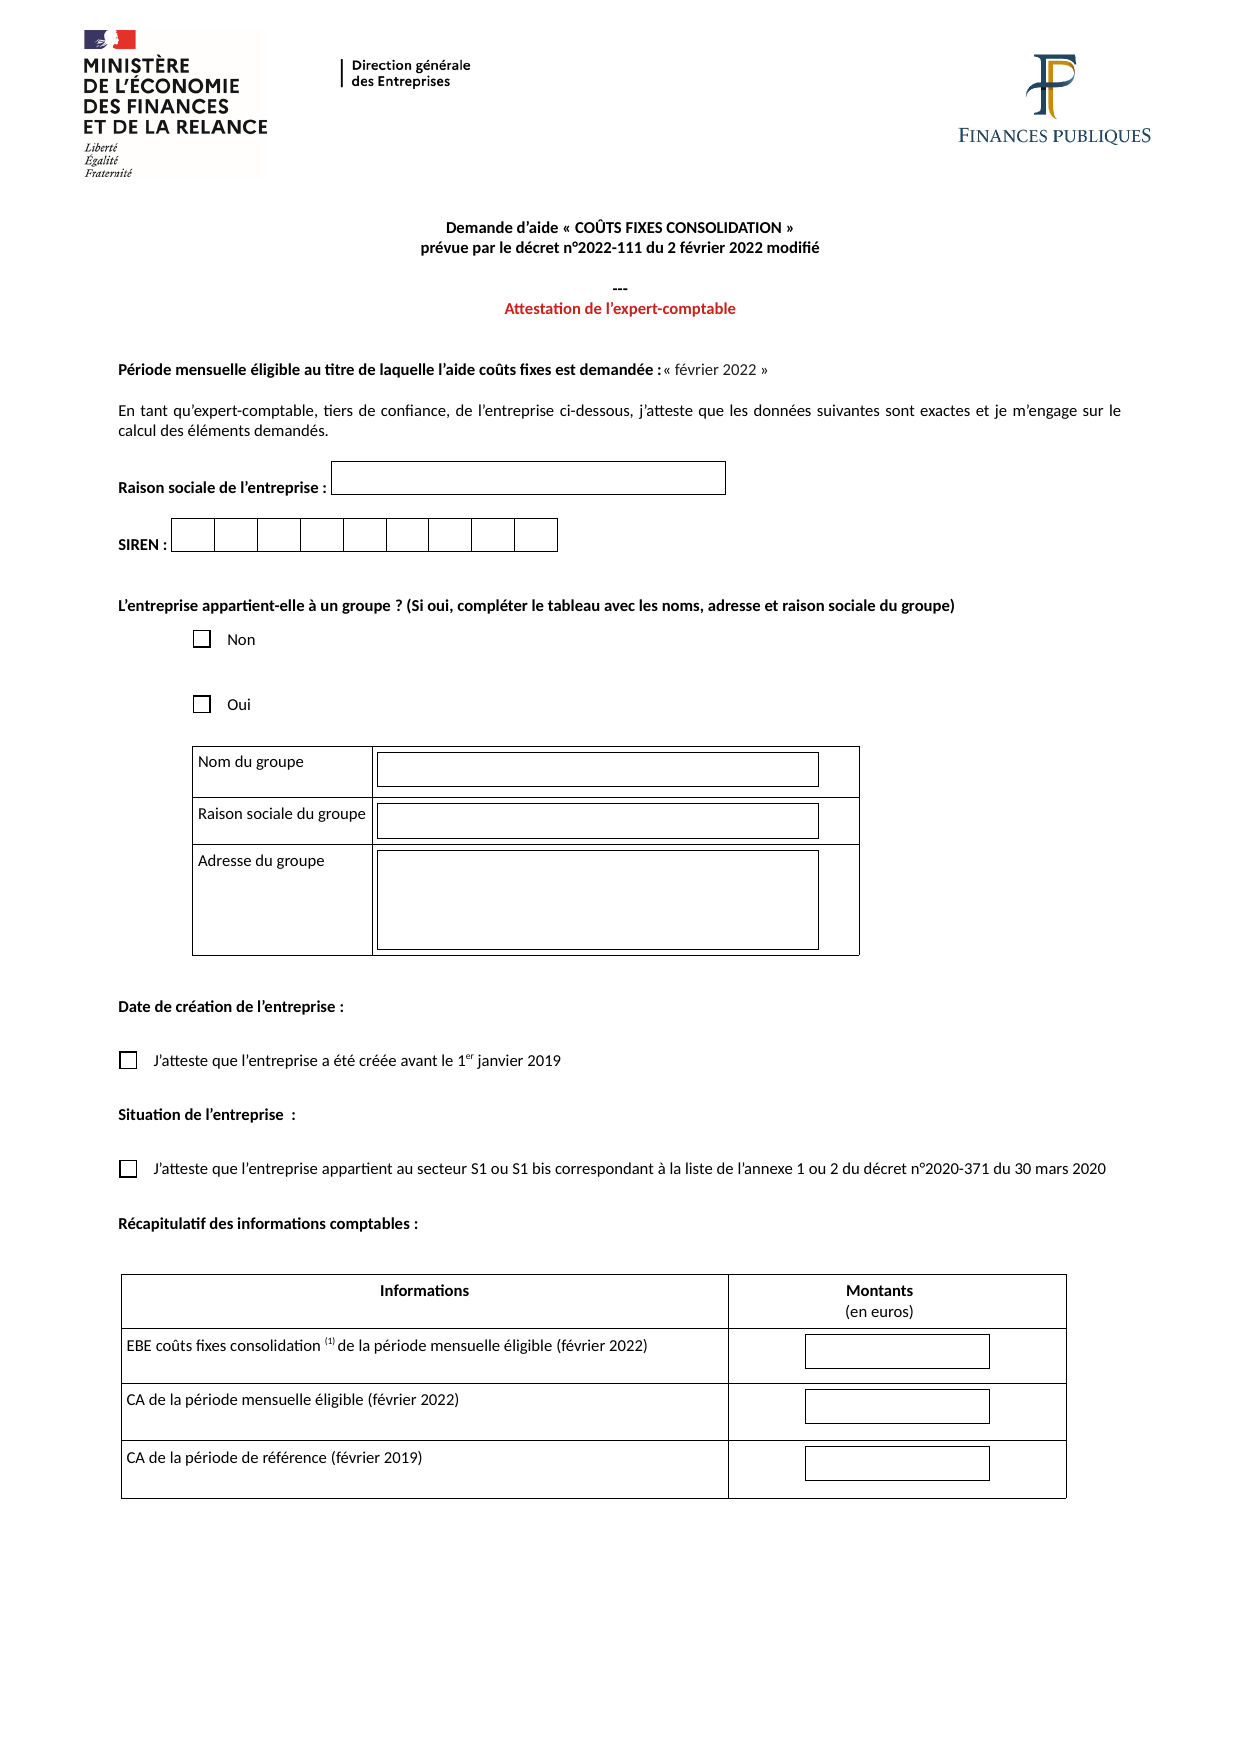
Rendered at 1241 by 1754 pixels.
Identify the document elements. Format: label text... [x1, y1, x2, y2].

table_cell [729, 1384, 1066, 1440]
text Oui [227, 680, 1116, 728]
text L’entreprise appartient-elle à un groupe ? (Si oui, compléter le tableau avec les noms, adresse et raison sociale du groupe) [118, 595, 1087, 615]
table_cell EBE coûts fixes consolidation (1) de la période mensuelle éligible (février 2022) [122, 1329, 728, 1383]
text J’atteste que l’entreprise a été créée avant le 1er janvier 2019 [153, 1036, 1087, 1084]
table_cell Raison sociale du groupe [193, 798, 372, 844]
text Non [227, 615, 1116, 663]
text J’atteste que l’entreprise appartient au secteur S1 ou S1 bis correspondant à la liste de l’annexe 1 ou 2 du décret n°2020-371 du 30 mars 2020 [153, 1145, 1122, 1193]
table_header [373, 747, 859, 797]
text Demande d’aide « COÛTS FIXES CONSOLIDATION » [118, 217, 1122, 237]
table_header Informations [122, 1275, 728, 1328]
text Situation de l’entreprise : [118, 1104, 1087, 1125]
table_cell [373, 845, 859, 955]
table_header Montants (en euros) [729, 1275, 1066, 1328]
table_cell [729, 1329, 1066, 1383]
picture [957, 54, 1153, 146]
table_cell CA de la période mensuelle éligible (février 2022) [122, 1384, 728, 1440]
text SIREN : [118, 518, 1087, 554]
table_cell [729, 1441, 1066, 1498]
picture [84, 30, 482, 177]
text Date de création de l’entreprise : [118, 996, 1122, 1016]
text En tant qu’expert-comptable, tiers de confiance, de l’entreprise ci-dessous, j’atteste que les données suivantes sont exactes et je m’engage sur le calcul des éléments demandés. [118, 400, 1122, 440]
table_header Nom du groupe [193, 747, 372, 797]
table_cell Adresse du groupe [193, 845, 372, 955]
text Récapitulatif des informations comptables : [118, 1213, 1087, 1233]
text prévue par le décret n°2022-111 du 2 février 2022 modifié [118, 237, 1122, 258]
text Attestation de l’expert-comptable [118, 298, 1122, 318]
text --- [118, 278, 1122, 298]
text Raison sociale de l’entreprise : [118, 461, 1122, 497]
list Période mensuelle éligible au titre de laquelle l’aide coûts fixes est demandée :« février 2022 » [118, 359, 1122, 379]
table_cell [373, 798, 859, 844]
table_cell CA de la période de référence (février 2019) [122, 1441, 728, 1498]
